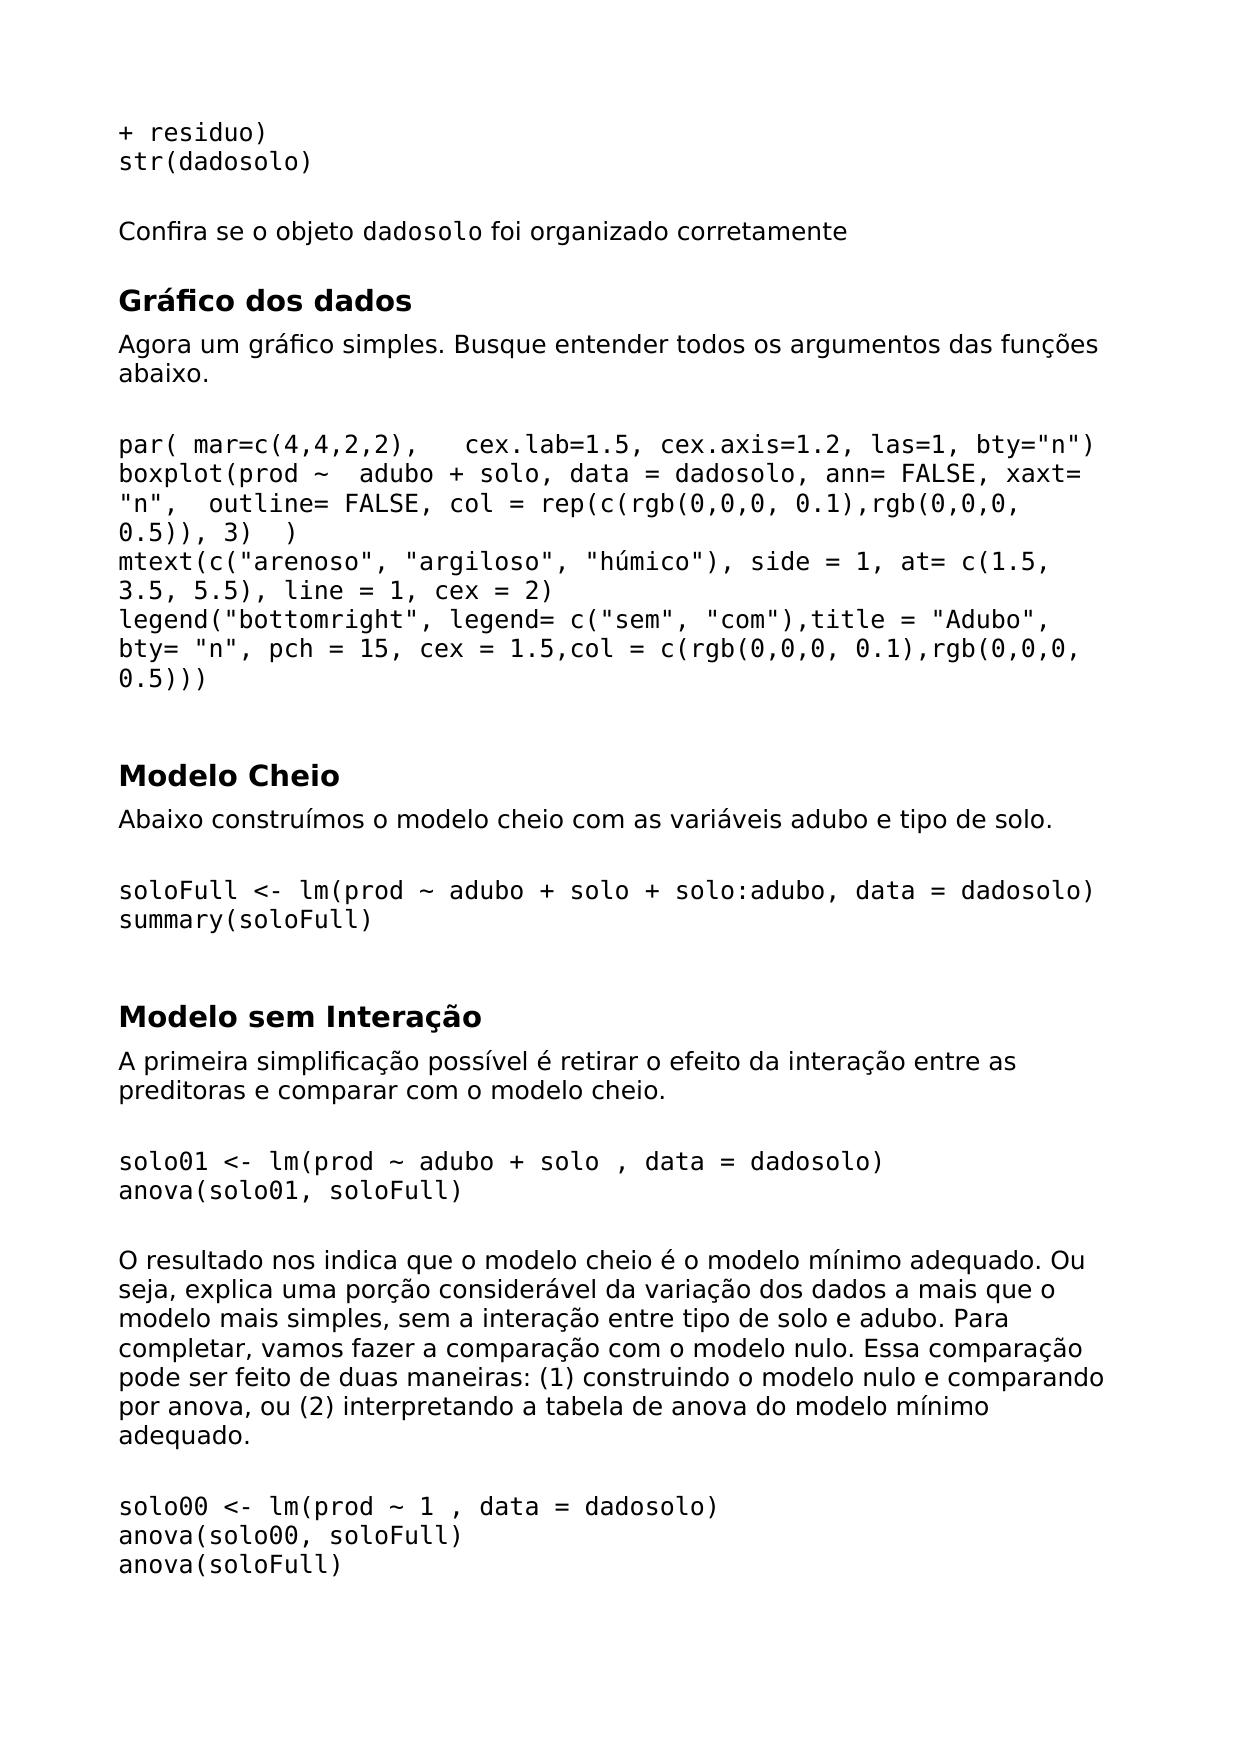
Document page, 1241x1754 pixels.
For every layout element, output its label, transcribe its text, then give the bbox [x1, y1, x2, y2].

subtitle Modelo sem Interação [118, 1001, 1122, 1034]
text + residuo) str(dadosolo) [118, 118, 1122, 206]
text par( mar=c(4,4,2,2), cex.lab=1.5, cex.axis=1.2, las=1, bty="n") boxplot(prod ~ adubo + solo, data = dadosolo, ann= FALSE, xaxt= "n", outline= FALSE, col = rep(c(rgb(0,0,0, 0.1),rgb(0,0,0, 0.5)), 3) ) mtext(c("arenoso", "argiloso", "húmico"), side = 1, at= c(1.5, 3.5, 5.5), line = 1, cex = 2) legend("bottomright", legend= c("sem", "com"),title = "Adubo", bty= "n", pch = 15, cex = 1.5,col = c(rgb(0,0,0, 0.1),rgb(0,0,0, 0.5))) [118, 401, 1122, 722]
text O resultado nos indica que o modelo cheio é o modelo mínimo adequado. Ou seja, explica uma porção considerável da variação dos dados a mais que o modelo mais simples, sem a interação entre tipo de solo e adubo. Para completar, vamos fazer a comparação com o modelo nulo. Essa comparação pode ser feito de duas maneiras: (1) construindo o modelo nulo e comparando por anova, ou (2) interpretando a tabela de anova do modelo mínimo adequado. [118, 1246, 1122, 1450]
text solo01 <- lm(prod ~ adubo + solo , data = dadosolo) anova(solo01, soloFull) [118, 1118, 1122, 1234]
text Confira se o objeto dadosolo foi organizado corretamente [118, 217, 1122, 247]
text soloFull <- lm(prod ~ adubo + solo + solo:adubo, data = dadosolo) summary(soloFull) [118, 847, 1122, 964]
text Abaixo construímos o modelo cheio com as variáveis adubo e tipo de solo. [118, 805, 1122, 834]
text Agora um gráfico simples. Busque entender todos os argumentos das funções abaixo. [118, 331, 1122, 389]
subtitle Modelo Cheio [118, 759, 1122, 793]
text solo00 <- lm(prod ~ 1 , data = dadosolo) anova(solo00, soloFull) anova(soloFull) [118, 1463, 1122, 1609]
text A primeira simplificação possível é retirar o efeito da interação entre as preditoras e comparar com o modelo cheio. [118, 1047, 1122, 1105]
subtitle Gráfico dos dados [118, 284, 1122, 318]
